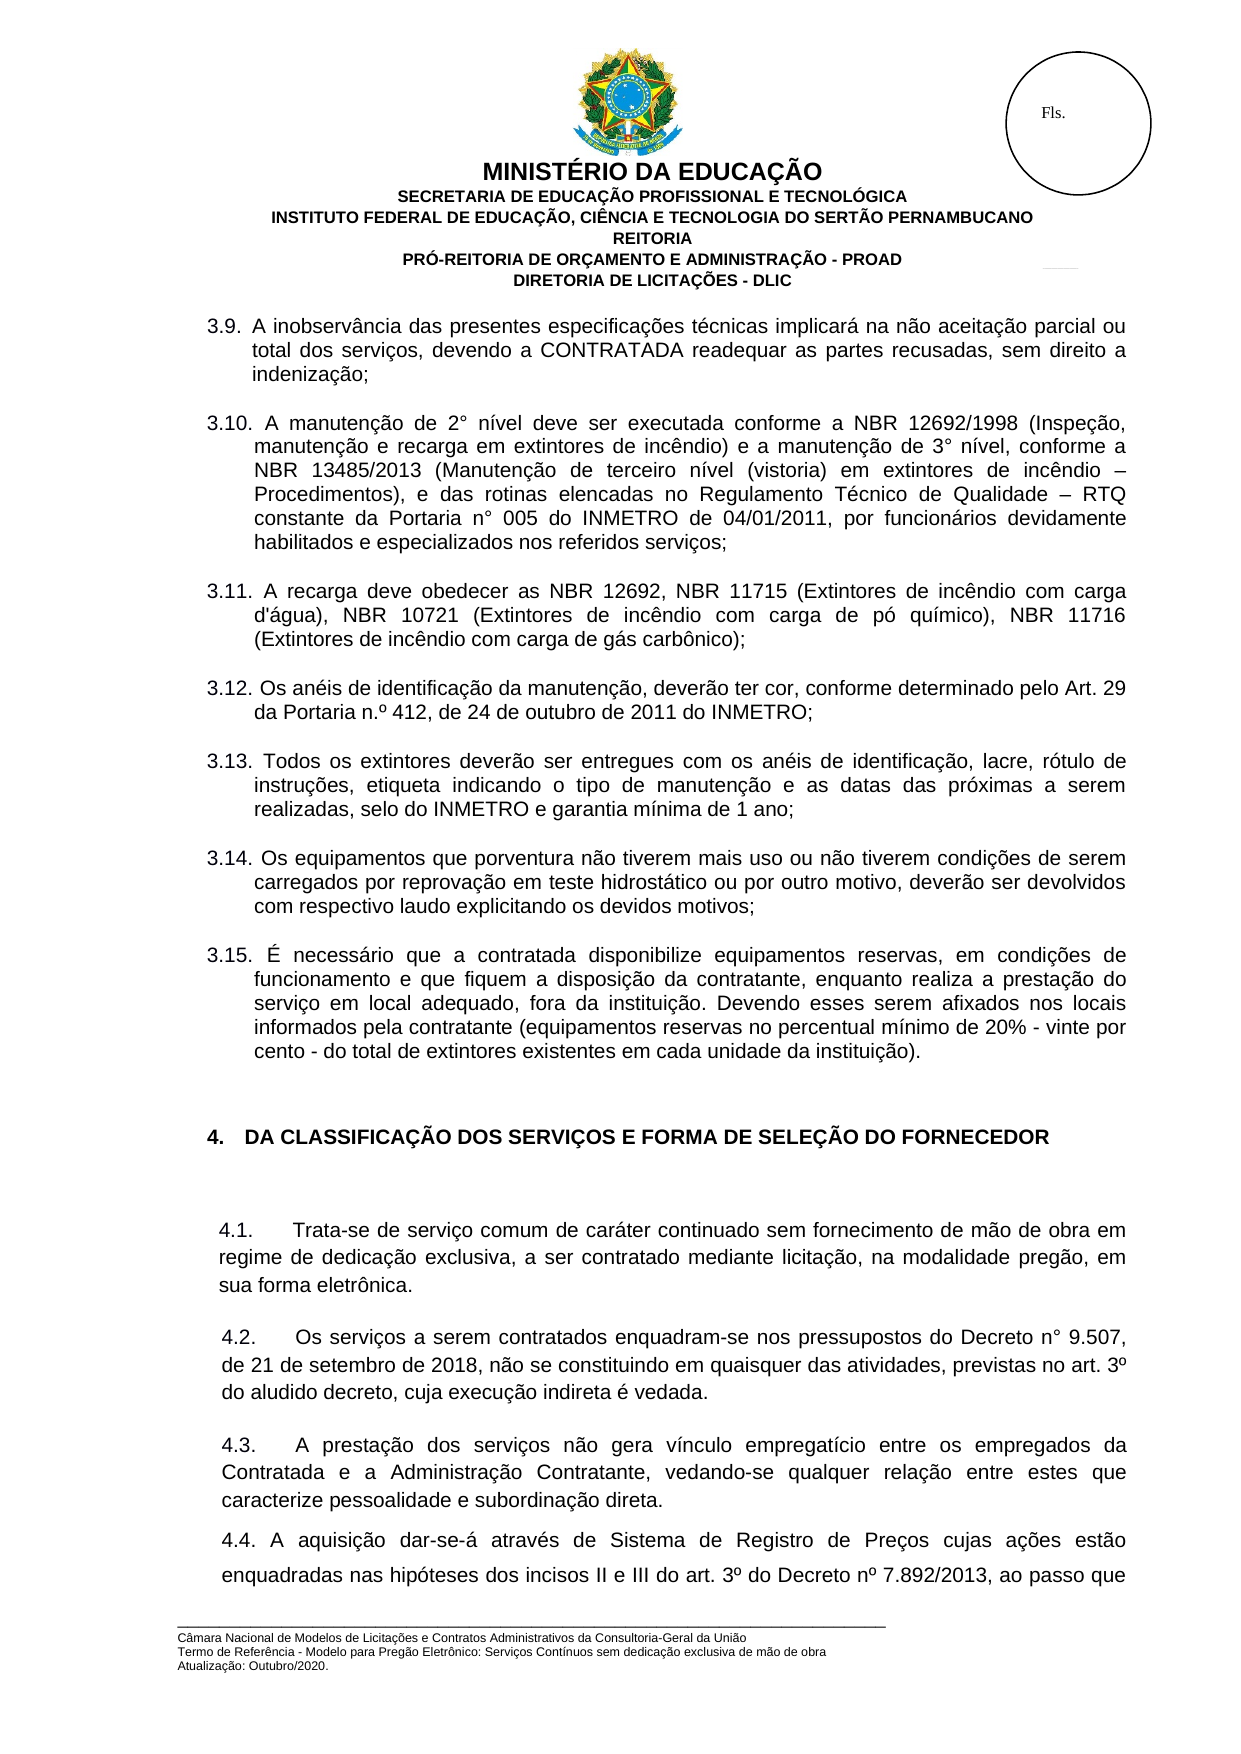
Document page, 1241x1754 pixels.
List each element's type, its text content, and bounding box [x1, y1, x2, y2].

text 4.4. A aquisição dar-se-á através de Sistema de Registro de Preços cujas ações estão enquadradas nas hipóteses dos incisos II e III do art. 3º do Decreto nº 7.892/2013, ao passo que [221, 1527, 1128, 1587]
list Todos os extintores deverão ser entregues com os anéis de identificação, lacre, rótulo de instruções, etiqueta indicando o tipo de manutenção e as datas das próximas a serem realizadas, selo do INMETRO e garantia mínima de 1 ano; [207, 749, 1128, 821]
list Os anéis de identificação da manutenção, deverão ter cor, conforme determinado pelo Art. 29 da Portaria n.º 412, de 24 de outubro de 2011 do INMETRO; [207, 676, 1128, 724]
list A prestação dos serviços não gera vínculo empregatício entre os empregados da Contratada e a Administração Contratante, vedando-se qualquer relação entre estes que caracterize pessoalidade e subordinação direta. [221, 1432, 1128, 1511]
list DA CLASSIFICAÇÃO DOS SERVIÇOS E FORMA DE SELEÇÃO DO FORNECEDOR [207, 1125, 1128, 1149]
list A recarga deve obedecer as NBR 12692, NBR 11715 (Extintores de incêndio com carga d'água), NBR 10721 (Extintores de incêndio com carga de pó químico), NBR 11716 (Extintores de incêndio com carga de gás carbônico); [207, 579, 1128, 651]
list Os serviços a serem contratados enquadram-se nos pressupostos do Decreto n° 9.507, de 21 de setembro de 2018, não se constituindo em quaisquer das atividades, previstas no art. 3º do aludido decreto, cuja execução indireta é vedada. [221, 1325, 1128, 1404]
list Trata-se de serviço comum de caráter continuado sem fornecimento de mão de obra em regime de dedicação exclusiva, a ser contratado mediante licitação, na modalidade pregão, em sua forma eletrônica. [218, 1217, 1128, 1296]
list A manutenção de 2° nível deve ser executada conforme a NBR 12692/1998 (Inspeção, manutenção e recarga em extintores de incêndio) e a manutenção de 3° nível, conforme a NBR 13485/2013 (Manutenção de terceiro nível (vistoria) em extintores de incêndio – Procedimentos), e das rotinas elencadas no Regulamento Técnico de Qualidade – RTQ constante da Portaria n° 005 do INMETRO de 04/01/2011, por funcionários devidamente habilitados e especializados nos referidos serviços; [207, 410, 1128, 554]
list Os equipamentos que porventura não tiverem mais uso ou não tiverem condições de serem carregados por reprovação em teste hidrostático ou por outro motivo, deverão ser devolvidos com respectivo laudo explicitando os devidos motivos; [207, 846, 1128, 918]
list É necessário que a contratada disponibilize equipamentos reservas, em condições de funcionamento e que fiquem a disposição da contratante, enquanto realiza a prestação do serviço em local adequado, fora da instituição. Devendo esses serem afixados nos locais informados pela contratante (equipamentos reservas no percentual mínimo de 20% - vinte por cento - do total de extintores existentes em cada unidade da instituição). [207, 943, 1128, 1062]
list A inobservância das presentes especificações técnicas implicará na não aceitação parcial ou total dos serviços, devendo a CONTRATADA readequar as partes recusadas, sem direito a indenização; [207, 313, 1128, 385]
